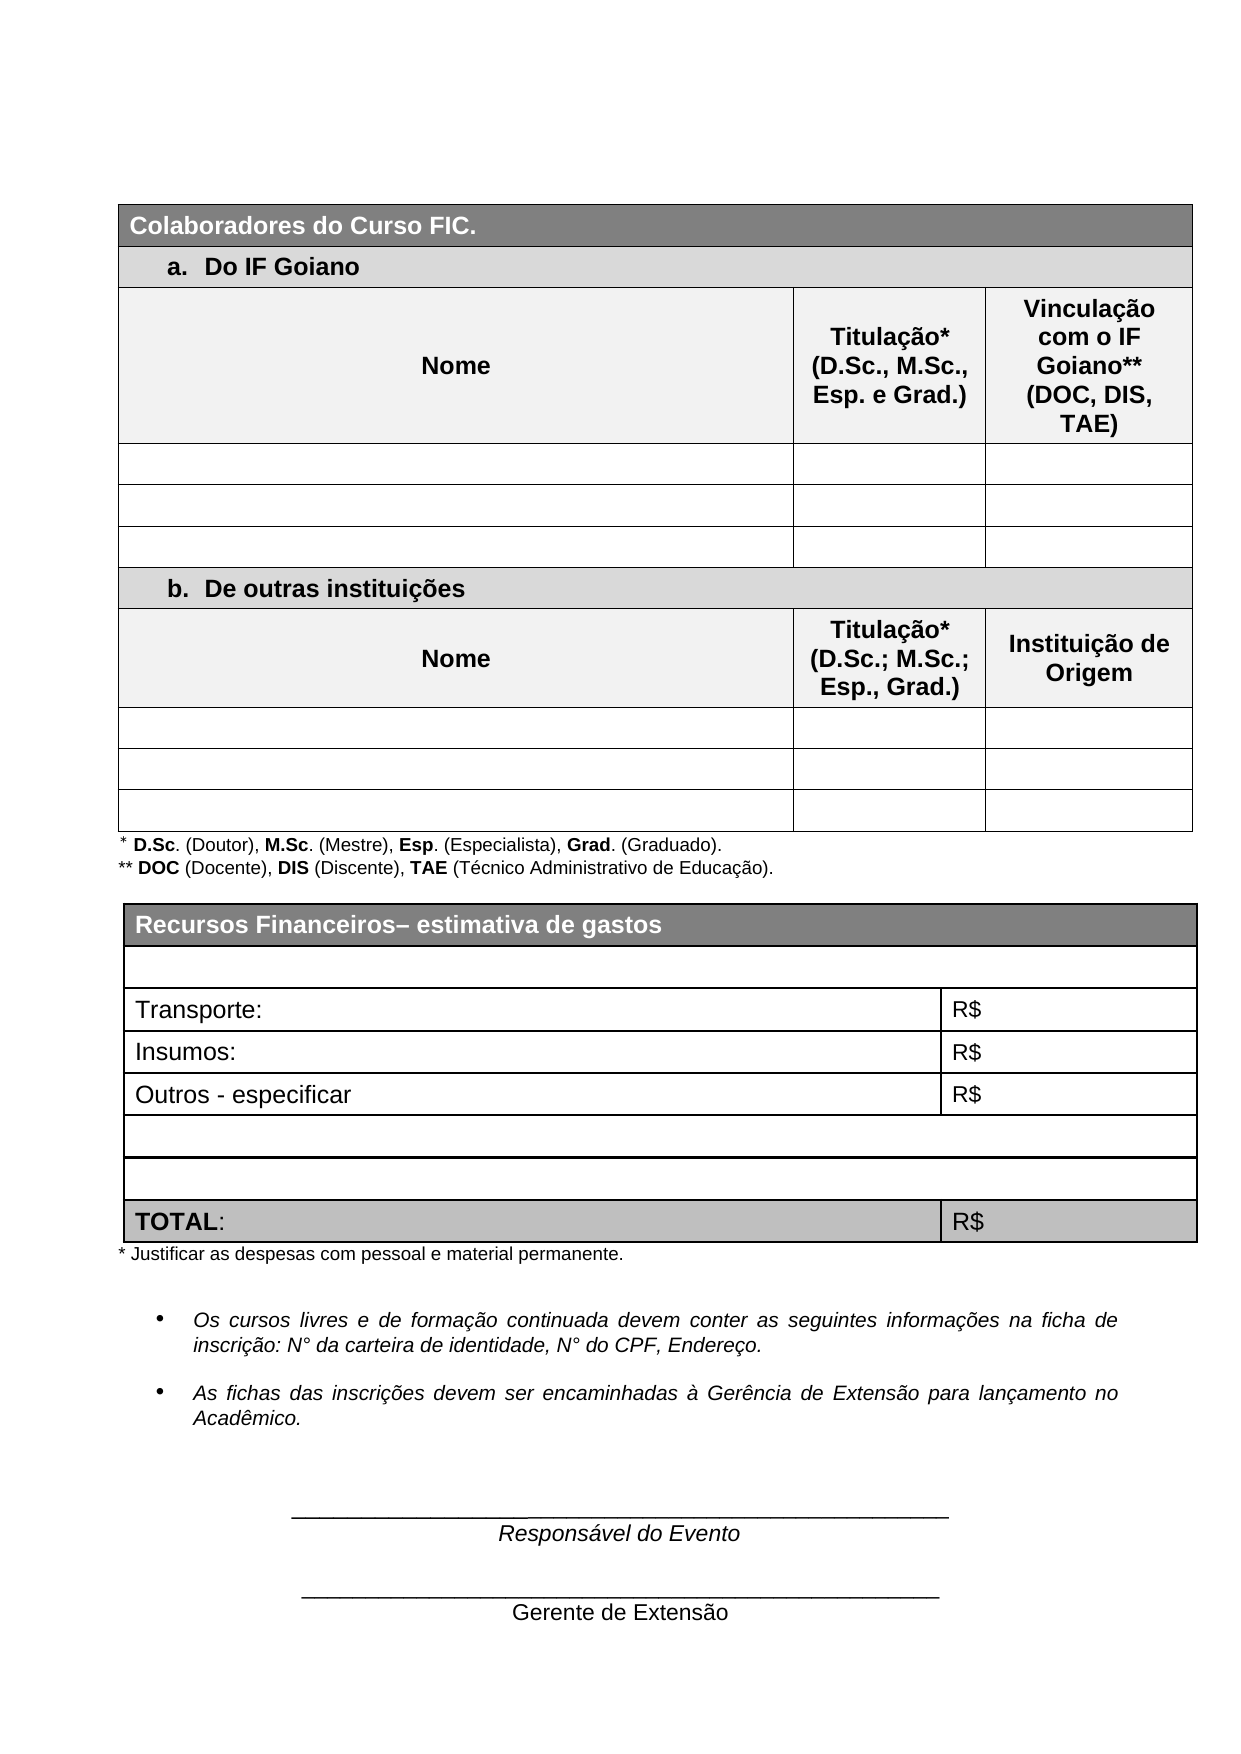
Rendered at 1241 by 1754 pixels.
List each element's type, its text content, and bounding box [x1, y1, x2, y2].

table_cell Do IF Goiano [119, 247, 1192, 287]
table_cell [997, 989, 1196, 1029]
table_cell Instituição de Origem [986, 609, 1192, 707]
table_header Colaboradores do Curso FIC. [119, 205, 1192, 246]
table_cell TOTAL: [125, 1201, 940, 1241]
table_cell [125, 1116, 1196, 1156]
table_cell Titulação* (D.Sc., M.Sc., Esp. e Grad.) [794, 288, 985, 443]
table_cell [119, 749, 793, 789]
text Responsável do Evento [118, 1520, 1122, 1546]
table_cell Nome [119, 609, 793, 707]
list As fichas das inscrições devem ser encaminhadas à Gerência de Extensão para lançamento no Acadêmico. [156, 1381, 1122, 1429]
table_cell [986, 708, 1192, 748]
table_cell [986, 527, 1192, 567]
text ** DOC (Docente), DIS (Discente), TAE (Técnico Administrativo de Educação). [118, 857, 1122, 879]
list Os cursos livres e de formação continuada devem conter as seguintes informações na ficha de inscrição: N° da carteira de identidade, N° do CPF, Endereço. [156, 1308, 1122, 1357]
text * Justificar as despesas com pessoal e material permanente. [118, 1243, 1122, 1264]
table_cell [794, 485, 985, 526]
table_cell R$ [942, 1032, 997, 1072]
table_cell [794, 790, 985, 831]
text __________________________________________________ [118, 1573, 1122, 1599]
table_cell [794, 708, 985, 748]
table_cell Titulação* (D.Sc.; M.Sc.; Esp., Grad.) [794, 609, 985, 707]
table_cell [986, 749, 1192, 789]
table_cell [997, 1032, 1196, 1072]
table_cell R$ [942, 1201, 997, 1241]
table_cell [997, 1074, 1196, 1114]
table_cell [986, 790, 1192, 831]
table_cell [119, 708, 793, 748]
table_cell [119, 444, 793, 484]
table_cell R$ [942, 1074, 997, 1114]
table_cell De outras instituições [119, 568, 1192, 608]
table_cell [997, 1201, 1196, 1241]
table_cell [125, 947, 1196, 987]
table_cell [794, 444, 985, 484]
table_cell Outros - especificar [125, 1074, 940, 1114]
table_cell Transporte: [125, 989, 940, 1029]
table_header Recursos Financeiros– estimativa de gastos [125, 905, 1196, 945]
table_cell [119, 790, 793, 831]
table_cell Insumos: [125, 1032, 940, 1072]
table_cell [794, 527, 985, 567]
table_cell Vinculação com o IF Goiano** (DOC, DIS, TAE) [986, 288, 1192, 443]
table_cell [986, 444, 1192, 484]
text * D.Sc. (Doutor), M.Sc. (Mestre), Esp. (Especialista), Grad. (Graduado). [118, 832, 1122, 857]
text Gerente de Extensão [118, 1599, 1122, 1625]
table_cell [794, 749, 985, 789]
table_cell [125, 1159, 1196, 1199]
table_cell [119, 527, 793, 567]
table_cell [119, 485, 793, 526]
text __________________________________________________ [118, 1491, 1122, 1520]
table_cell [986, 485, 1192, 526]
table_cell R$ [942, 989, 997, 1029]
table_cell Nome [119, 288, 793, 443]
